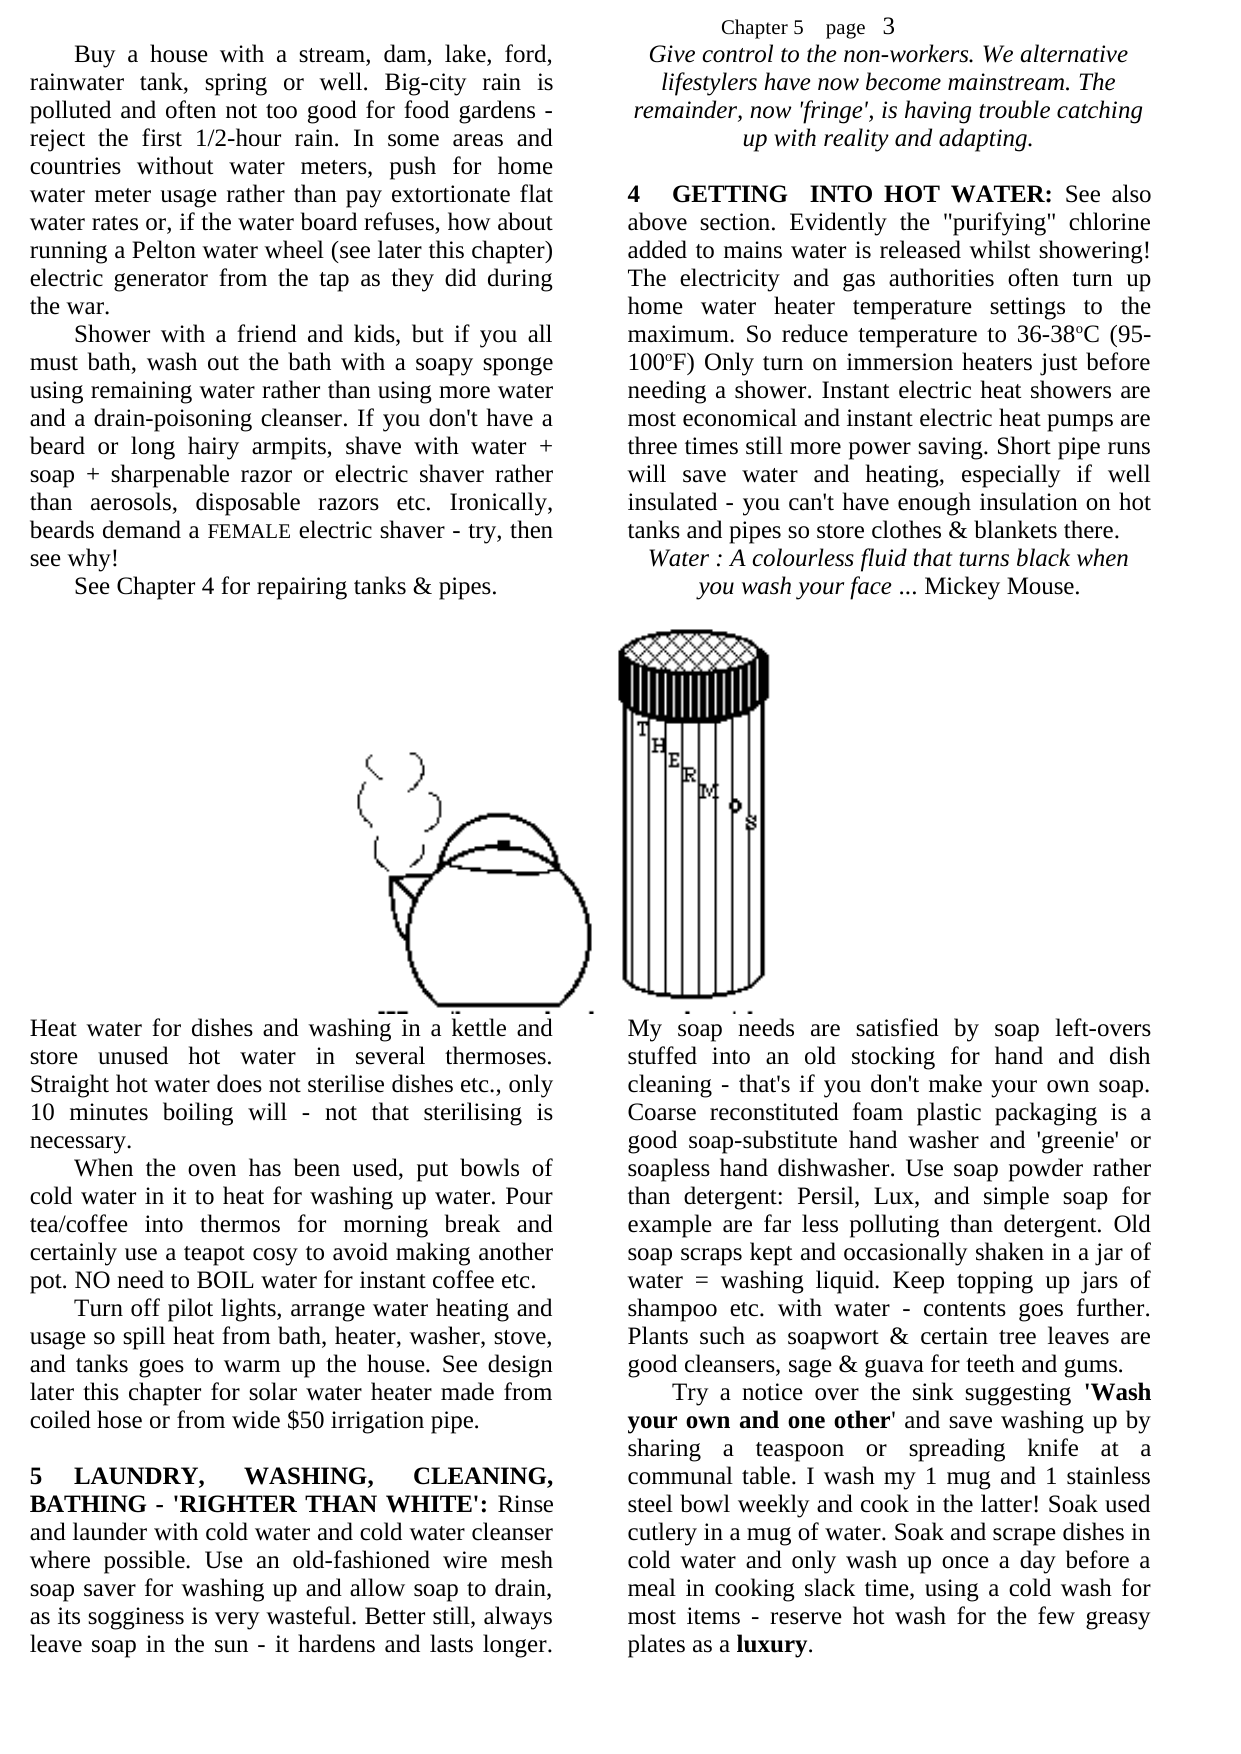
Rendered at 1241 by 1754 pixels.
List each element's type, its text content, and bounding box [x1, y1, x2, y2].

text Heat water for dishes and washing in a kettle and store unused hot water in several thermoses. Straight hot water does not sterilise dishes etc., only 10 minutes boiling will - not that sterilising is necessary. [29, 1014, 554, 1154]
text Try a notice over the sink suggesting 'Wash your own and one other' and save washing up by sharing a teaspoon or spreading knife at a communal table. I wash my 1 mug and 1 stainless steel bowl weekly and cook in the latter! Soak used cutlery in a mug of water. Soak and scrape dishes in cold water and only wash up once a day before a meal in cooking slack time, using a cold wash for most items - reserve hot wash for the few greasy plates as a luxury. [627, 1378, 1151, 1658]
text 4 GETTING INTO HOT WATER: See also above section. Evidently the "purifying" chlorine added to mains water is released whilst showering! The electricity and gas authorities often turn up home water heater temperature settings to the maximum. So reduce temperature to 36-38oC (95-100oF) Only turn on immersion heaters just before needing a shower. Instant electric heat showers are most economical and instant electric heat pumps are three times still more power saving. Short pipe runs will save water and heating, especially if well insulated - you can't have enough insulation on hot tanks and pipes so store clothes & blankets there. [627, 180, 1151, 544]
text Shower with a friend and kids, but if you all must bath, wash out the bath with a soapy sponge using remaining water rather than using more water and a drain-poisoning cleanser. If you don't have a beard or long hairy armpits, shave with water + soap + sharpenable razor or electric shaver rather than aerosols, disposable razors etc. Ironically, beards demand a FEMALE electric shaver - try, then see why! [29, 320, 554, 572]
text Water : A colourless fluid that turns black when you wash your face ... Mickey Mouse. [627, 544, 1151, 600]
text When the oven has been used, put bowls of cold water in it to heat for washing up water. Pour tea/coffee into thermos for morning break and certainly use a teapot cosy to avoid making another pot. NO need to BOIL water for instant coffee etc. [29, 1154, 554, 1294]
text My soap needs are satisfied by soap left-overs stuffed into an old stocking for hand and dish cleaning - that's if you don't make your own soap. Coarse reconstituted foam plastic packaging is a good soap-substitute hand washer and 'greenie' or soapless hand dishwasher. Use soap powder rather than detergent: Persil, Lux, and simple soap for example are far less polluting than detergent. Old soap scraps kept and occasionally shaken in a jar of water = washing liquid. Keep topping up jars of shampoo etc. with water - contents goes further. Plants such as soapwort & certain tree leaves are good cleansers, sage & guava for teeth and gums. [627, 1014, 1151, 1378]
text remainder, now 'fringe', is having trouble catching up with reality and adapting. [627, 96, 1151, 152]
text Give control to the non-workers. We alternative lifestylers have now become mainstream. The [627, 40, 1151, 96]
text Buy a house with a stream, dam, lake, ford, rainwater tank, spring or well. Big-city rain is polluted and often not too good for food gardens - reject the first 1/2-hour rain. In some areas and countries without water meters, push for home water meter usage rather than pay extortionate flat water rates or, if the water board refuses, how about running a Pelton water wheel (see later this chapter) electric generator from the tap as they did during the war. [29, 40, 554, 320]
text 5 LAUNDRY, WASHING, CLEANING, BATHING - 'RIGHTER THAN WHITE': Rinse and launder with cold water and cold water cleanser where possible. Use an old-fashioned wire mesh soap saver for washing up and allow soap to drain, as its sogginess is very wasteful. Better still, always leave soap in the sun - it hardens and lasts longer. [29, 1462, 554, 1658]
text See Chapter 4 for repairing tanks & pipes. [29, 572, 554, 600]
text Turn off pilot lights, arrange water heating and usage so spill heat from bath, heater, washer, stove, and tanks goes to warm up the house. See design later this chapter for solar water heater made from coiled hose or from wide $50 irrigation pipe. [29, 1294, 554, 1434]
